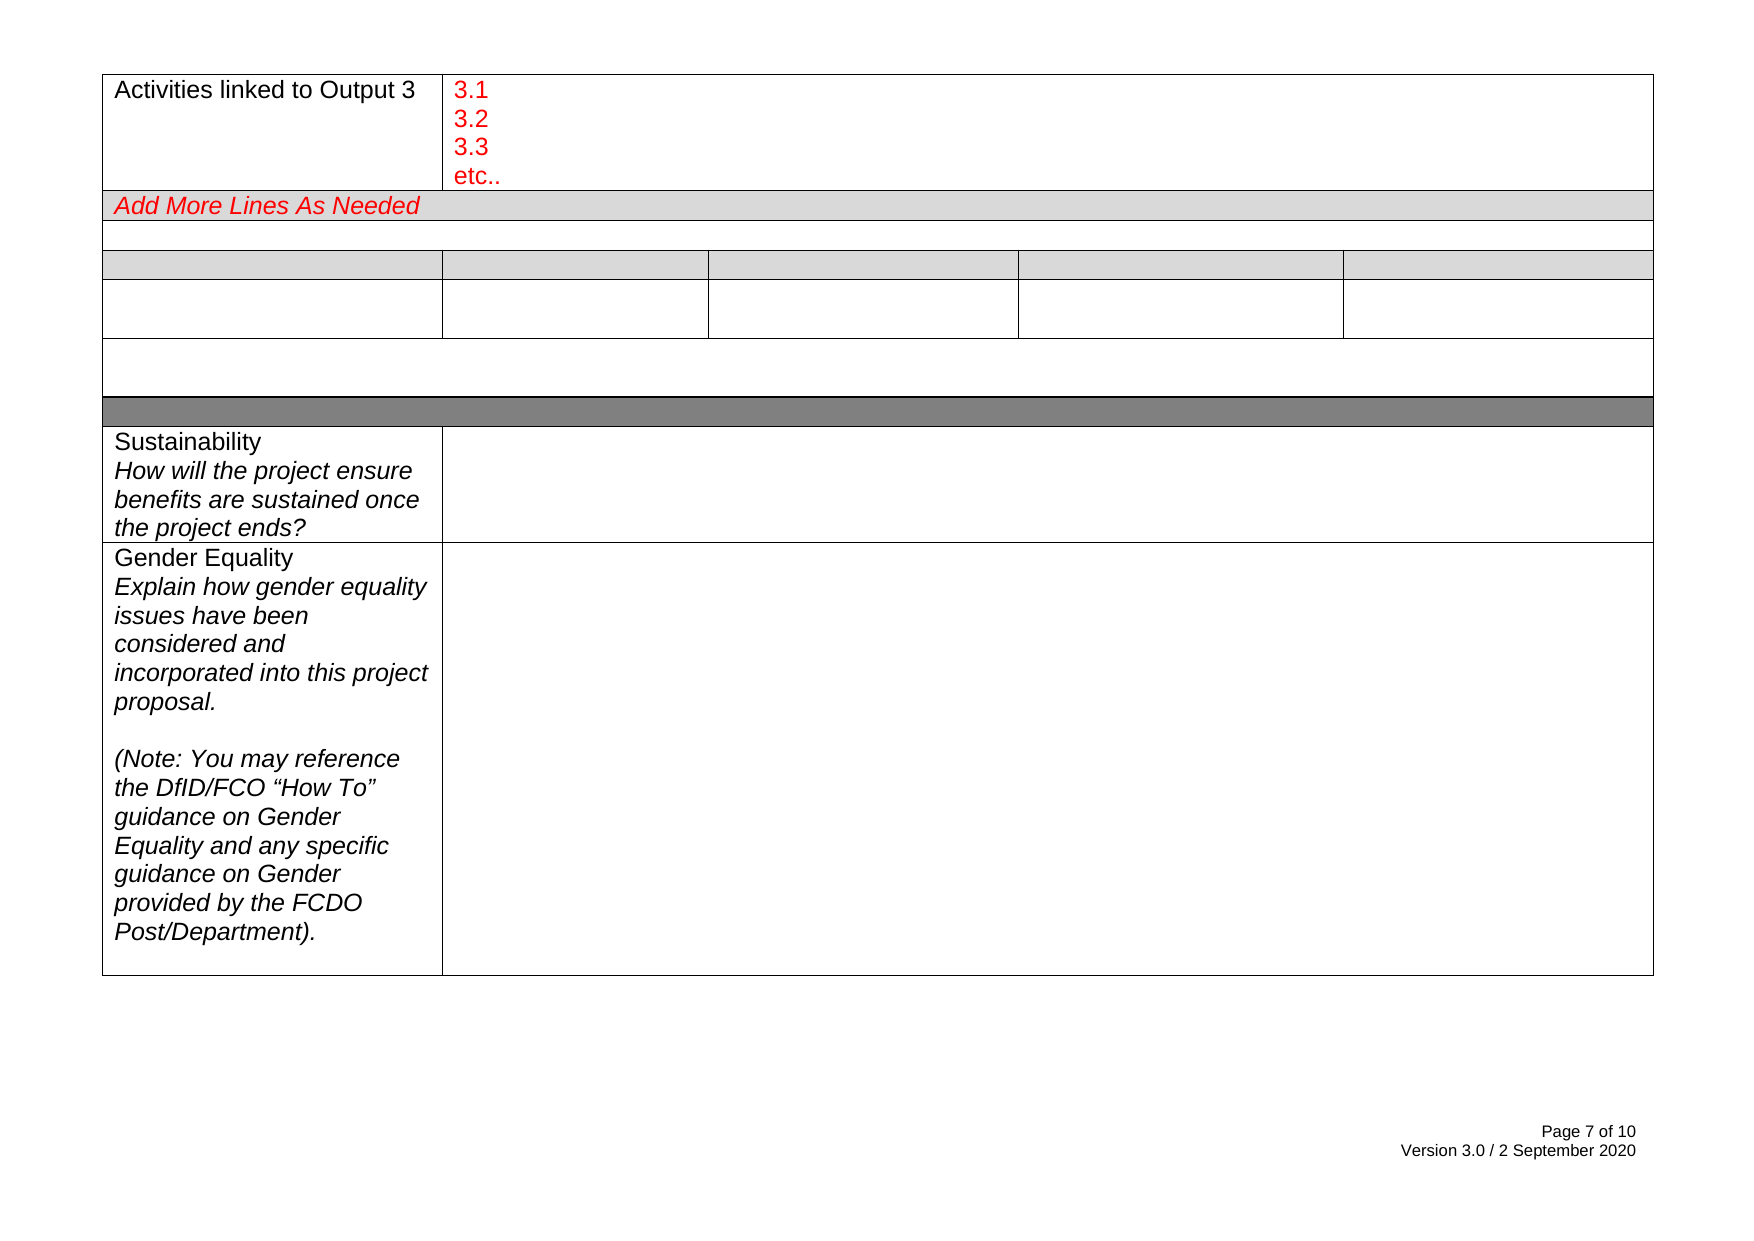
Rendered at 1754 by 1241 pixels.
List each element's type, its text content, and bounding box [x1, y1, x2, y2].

table_cell [103, 339, 1653, 396]
table_cell 3.1 3.2 3.3 etc.. [443, 75, 1653, 190]
table_cell Add More Lines As Needed [103, 191, 1653, 220]
table_cell [1344, 280, 1653, 338]
table_cell [103, 280, 442, 338]
table_cell Sustainability How will the project ensure benefits are sustained once the project ends? [103, 427, 442, 542]
table_cell [1019, 280, 1343, 338]
table_cell [103, 221, 1653, 249]
table_cell [443, 543, 1653, 974]
table_cell Activities linked to Output 3 [103, 75, 442, 190]
table_cell Gender Equality Explain how gender equality issues have been considered and incorporated into this project proposal. (Note: You may reference the DfID/FCO “How To” guidance on Gender Equality and any specific guidance on Gender provided by the FCDO Post/Department). [103, 543, 442, 974]
table_cell [1344, 251, 1653, 279]
table_cell [443, 280, 708, 338]
table_cell [443, 251, 708, 279]
table_cell [1019, 251, 1343, 279]
table_cell [709, 251, 1018, 279]
table_cell [103, 398, 1653, 426]
table_cell [443, 427, 1653, 542]
table_cell [709, 280, 1018, 338]
table_cell [103, 251, 442, 279]
